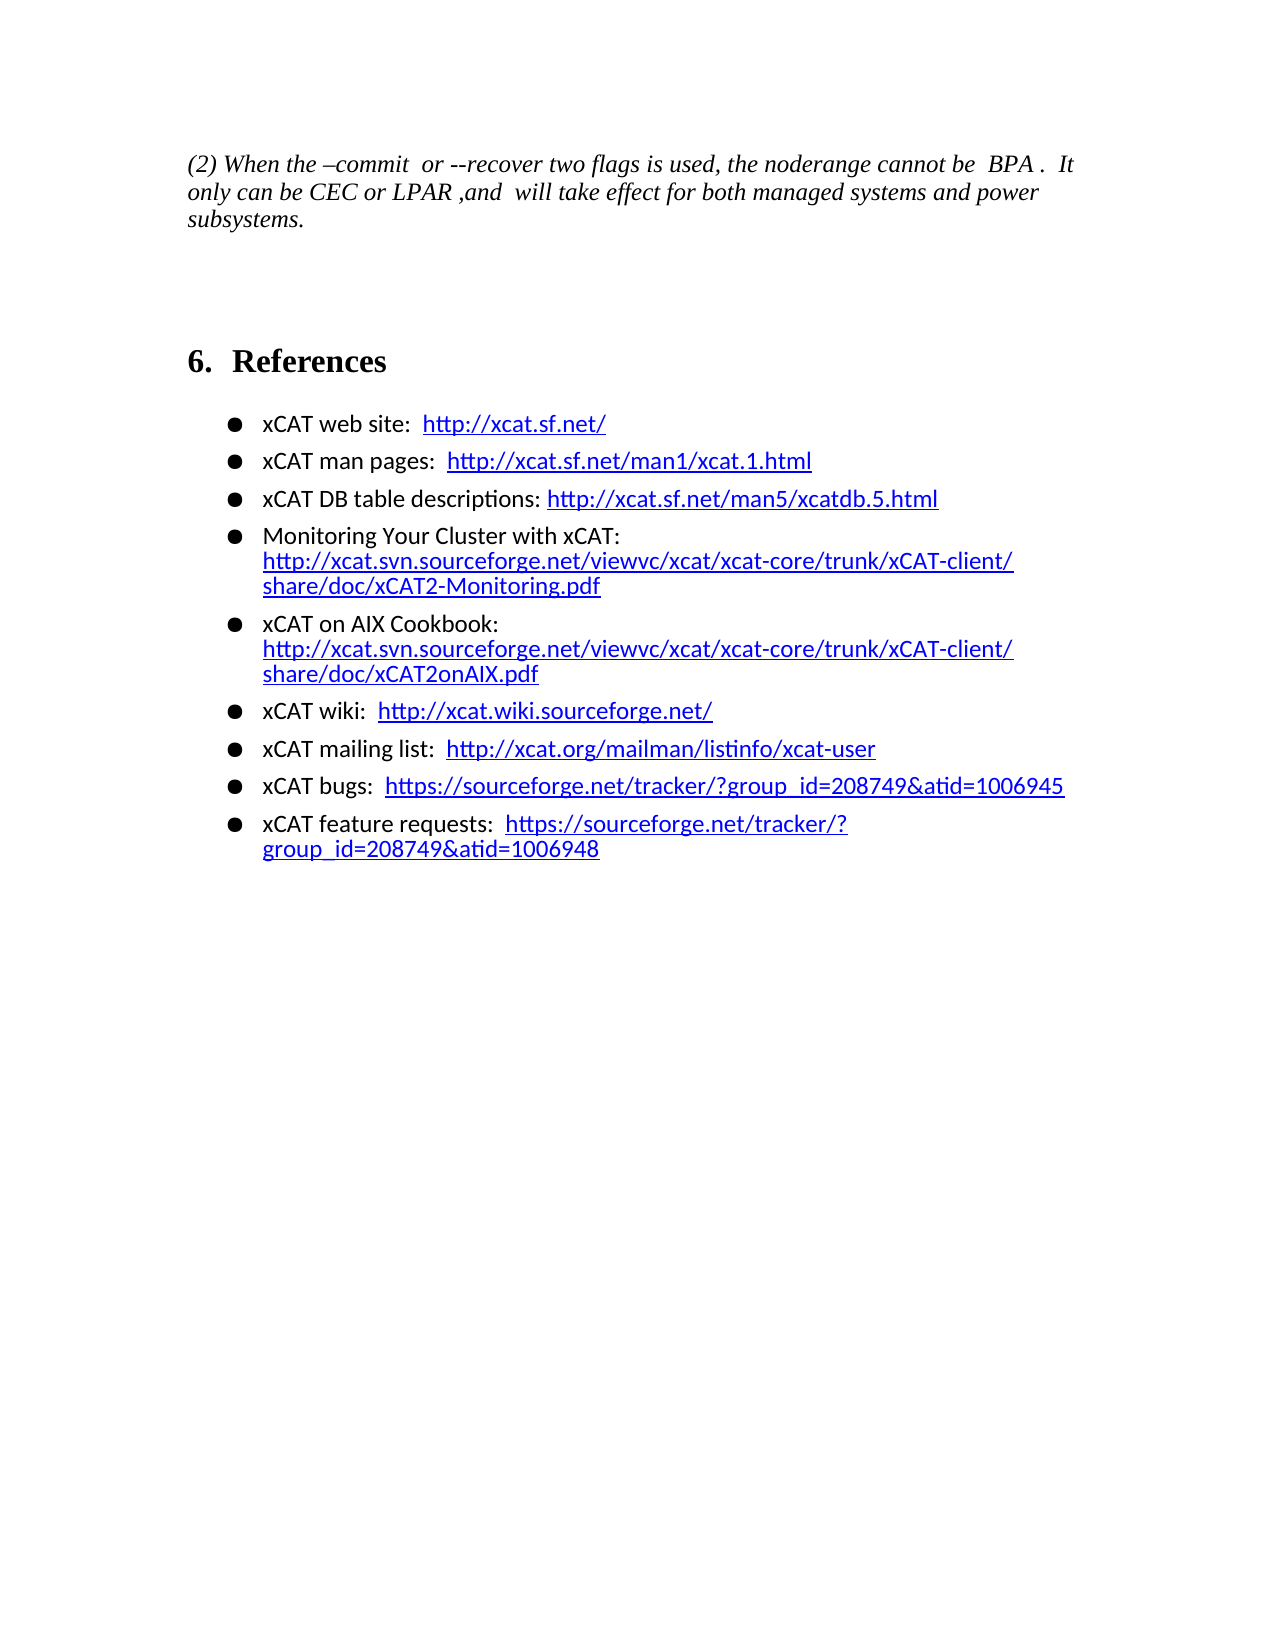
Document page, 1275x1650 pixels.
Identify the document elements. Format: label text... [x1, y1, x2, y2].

list xCAT DB table descriptions: http://xcat.sf.net/man5/xcatdb.5.html [225, 488, 1087, 513]
list xCAT wiki: http://xcat.wiki.sourceforge.net/ [225, 701, 1087, 726]
list xCAT bugs: https://sourceforge.net/tracker/?group_id=208749&atid=1006945 [225, 776, 1087, 801]
list xCAT on AIX Cookbook: http://xcat.svn.sourceforge.net/viewvc/xcat/xcat-core/trunk/xCAT-client/share/doc/xCAT2onAIX.pdf [225, 613, 1087, 688]
list xCAT web site: http://xcat.sf.net/ [225, 413, 1087, 438]
text (2) When the –commit or --recover two flags is used, the noderange cannot be BPA . It only can be CEC or LPAR ,and will take effect for both managed systems and power subsystems. [187, 150, 1087, 233]
subtitle References [187, 342, 1087, 379]
list xCAT feature requests: https://sourceforge.net/tracker/?group_id=208749&atid=1006948 [225, 813, 1087, 863]
list Monitoring Your Cluster with xCAT: http://xcat.svn.sourceforge.net/viewvc/xcat/xcat-core/trunk/xCAT-client/share/doc/xCAT2-Monitoring.pdf [225, 526, 1087, 601]
list xCAT man pages: http://xcat.sf.net/man1/xcat.1.html [225, 451, 1087, 476]
list xCAT mailing list: http://xcat.org/mailman/listinfo/xcat-user [225, 738, 1087, 763]
